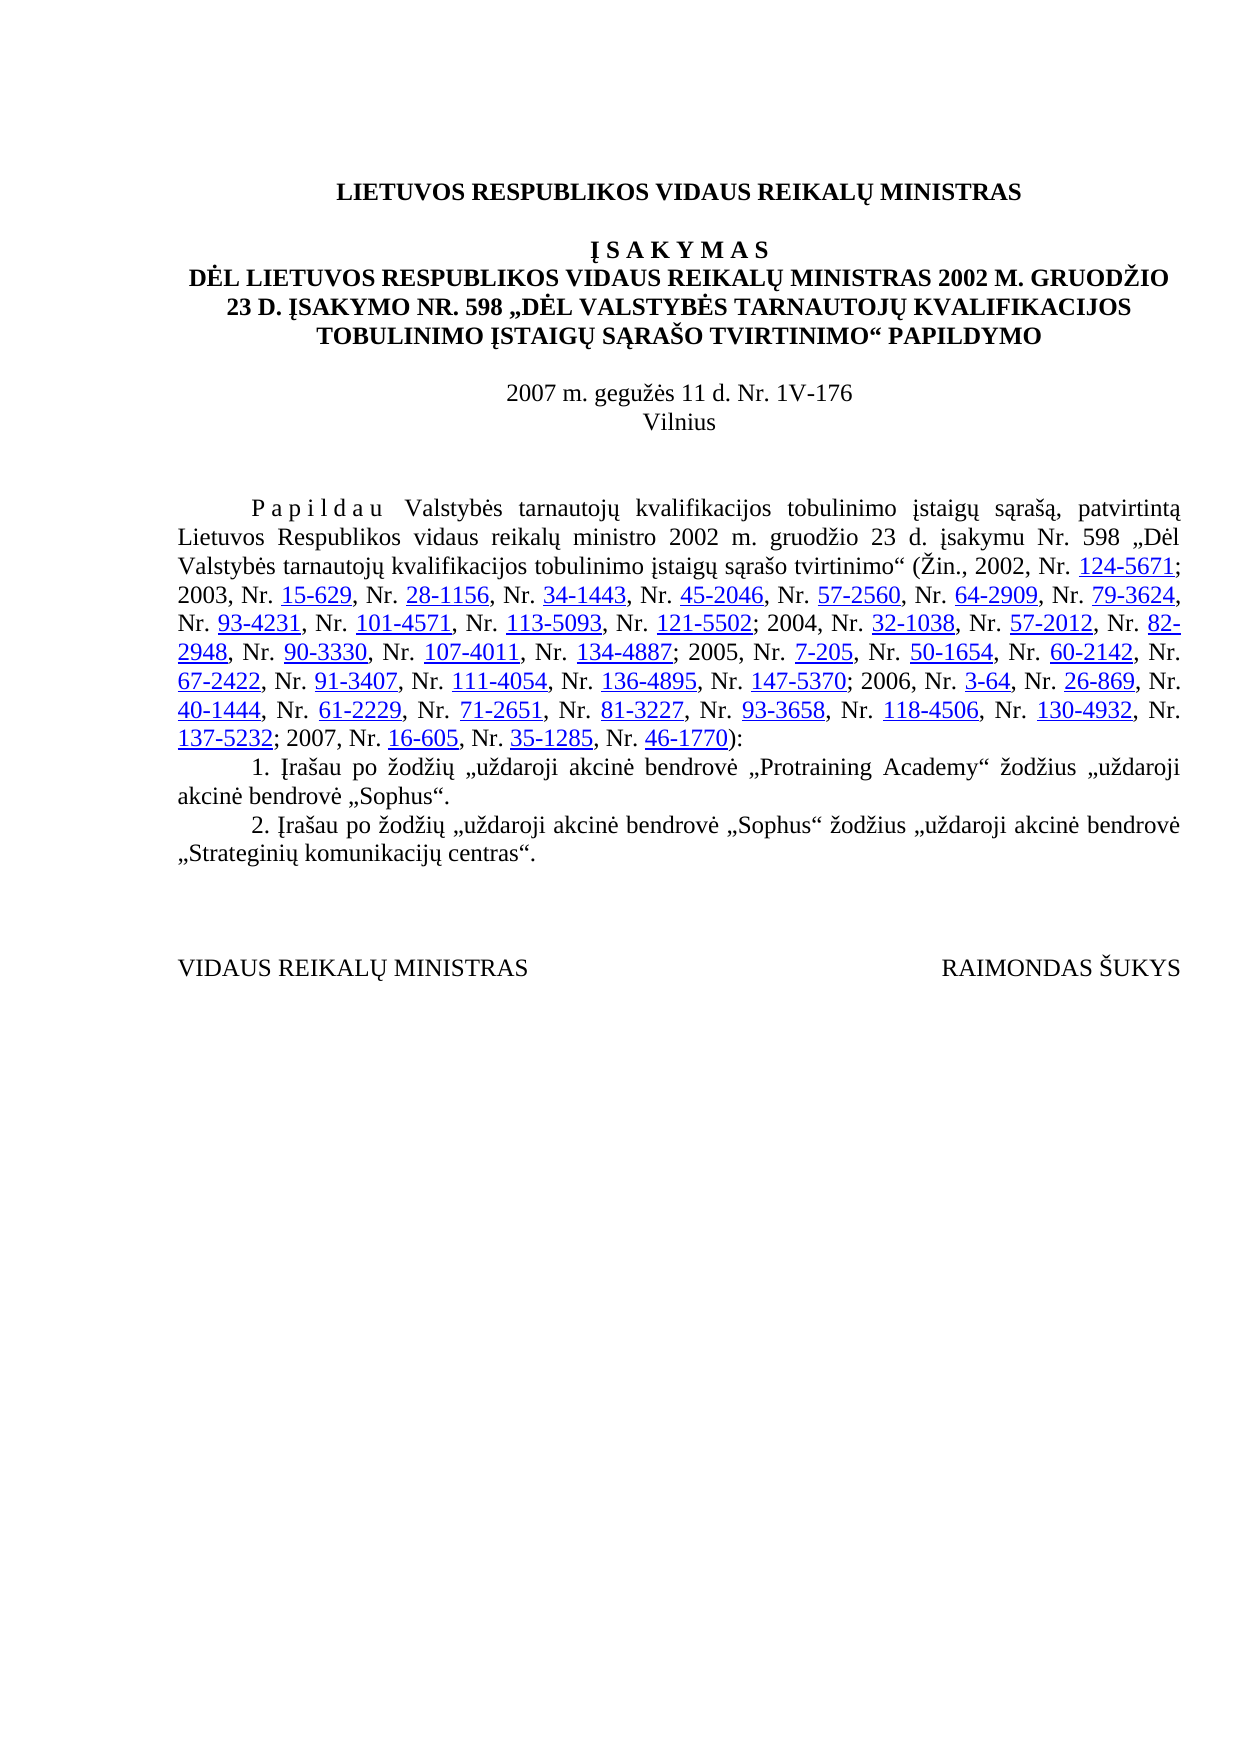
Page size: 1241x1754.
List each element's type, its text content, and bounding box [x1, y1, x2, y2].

text Vilnius [177, 407, 1181, 436]
text DĖL LIETUVOS RESPUBLIKOS VIDAUS REIKALŲ MINISTRAS 2002 M. GRUODŽIO 23 D. ĮSAKYMO NR. 598 „DĖL VALSTYBĖS TARNAUTOJŲ KVALIFIKACIJOS TOBULINIMO ĮSTAIGŲ SĄRAŠO TVIRTINIMO“ PAPILDYMO [177, 263, 1181, 350]
text 1. Įrašau po žodžių „uždaroji akcinė bendrovė „Protraining Academy“ žodžius „uždaroji akcinė bendrovė „Sophus“. [177, 752, 1181, 810]
text Į S A K Y M A S [177, 235, 1181, 263]
text 2. Įrašau po žodžių „uždaroji akcinė bendrovė „Sophus“ žodžius „uždaroji akcinė bendrovė „Strateginių komunikacijų centras“. [177, 810, 1181, 867]
text 2007 m. gegužės 11 d. Nr. 1V-176 [177, 378, 1181, 407]
text Papildau Valstybės tarnautojų kvalifikacijos tobulinimo įstaigų sąrašą, patvirtintą Lietuvos Respublikos vidaus reikalų ministro 2002 m. gruodžio 23 d. įsakymu Nr. 598 „Dėl Valstybės tarnautojų kvalifikacijos tobulinimo įstaigų sąrašo tvirtinimo“ (Žin., 2002, Nr. 124-5671; 2003, Nr. 15-629, Nr. 28-1156, Nr. 34-1443, Nr. 45-2046, Nr. 57-2560, Nr. 64-2909, Nr. 79-3624, Nr. 93-4231, Nr. 101-4571, Nr. 113-5093, Nr. 121-5502; 2004, Nr. 32-1038, Nr. 57-2012, Nr. 82-2948, Nr. 90-3330, Nr. 107-4011, Nr. 134-4887; 2005, Nr. 7-205, Nr. 50-1654, Nr. 60-2142, Nr. 67-2422, Nr. 91-3407, Nr. 111-4054, Nr. 136-4895, Nr. 147-5370; 2006, Nr. 3-64, Nr. 26-869, Nr. 40-1444, Nr. 61-2229, Nr. 71-2651, Nr. 81-3227, Nr. 93-3658, Nr. 118-4506, Nr. 130-4932, Nr. 137-5232; 2007, Nr. 16-605, Nr. 35-1285, Nr. 46-1770): [177, 493, 1181, 752]
text LIETUVOS RESPUBLIKOS VIDAUS REIKALŲ MINISTRAS [177, 177, 1181, 206]
text VIDAUS REIKALŲ MINISTRAS RAIMONDAS ŠUKYS [177, 953, 1181, 982]
